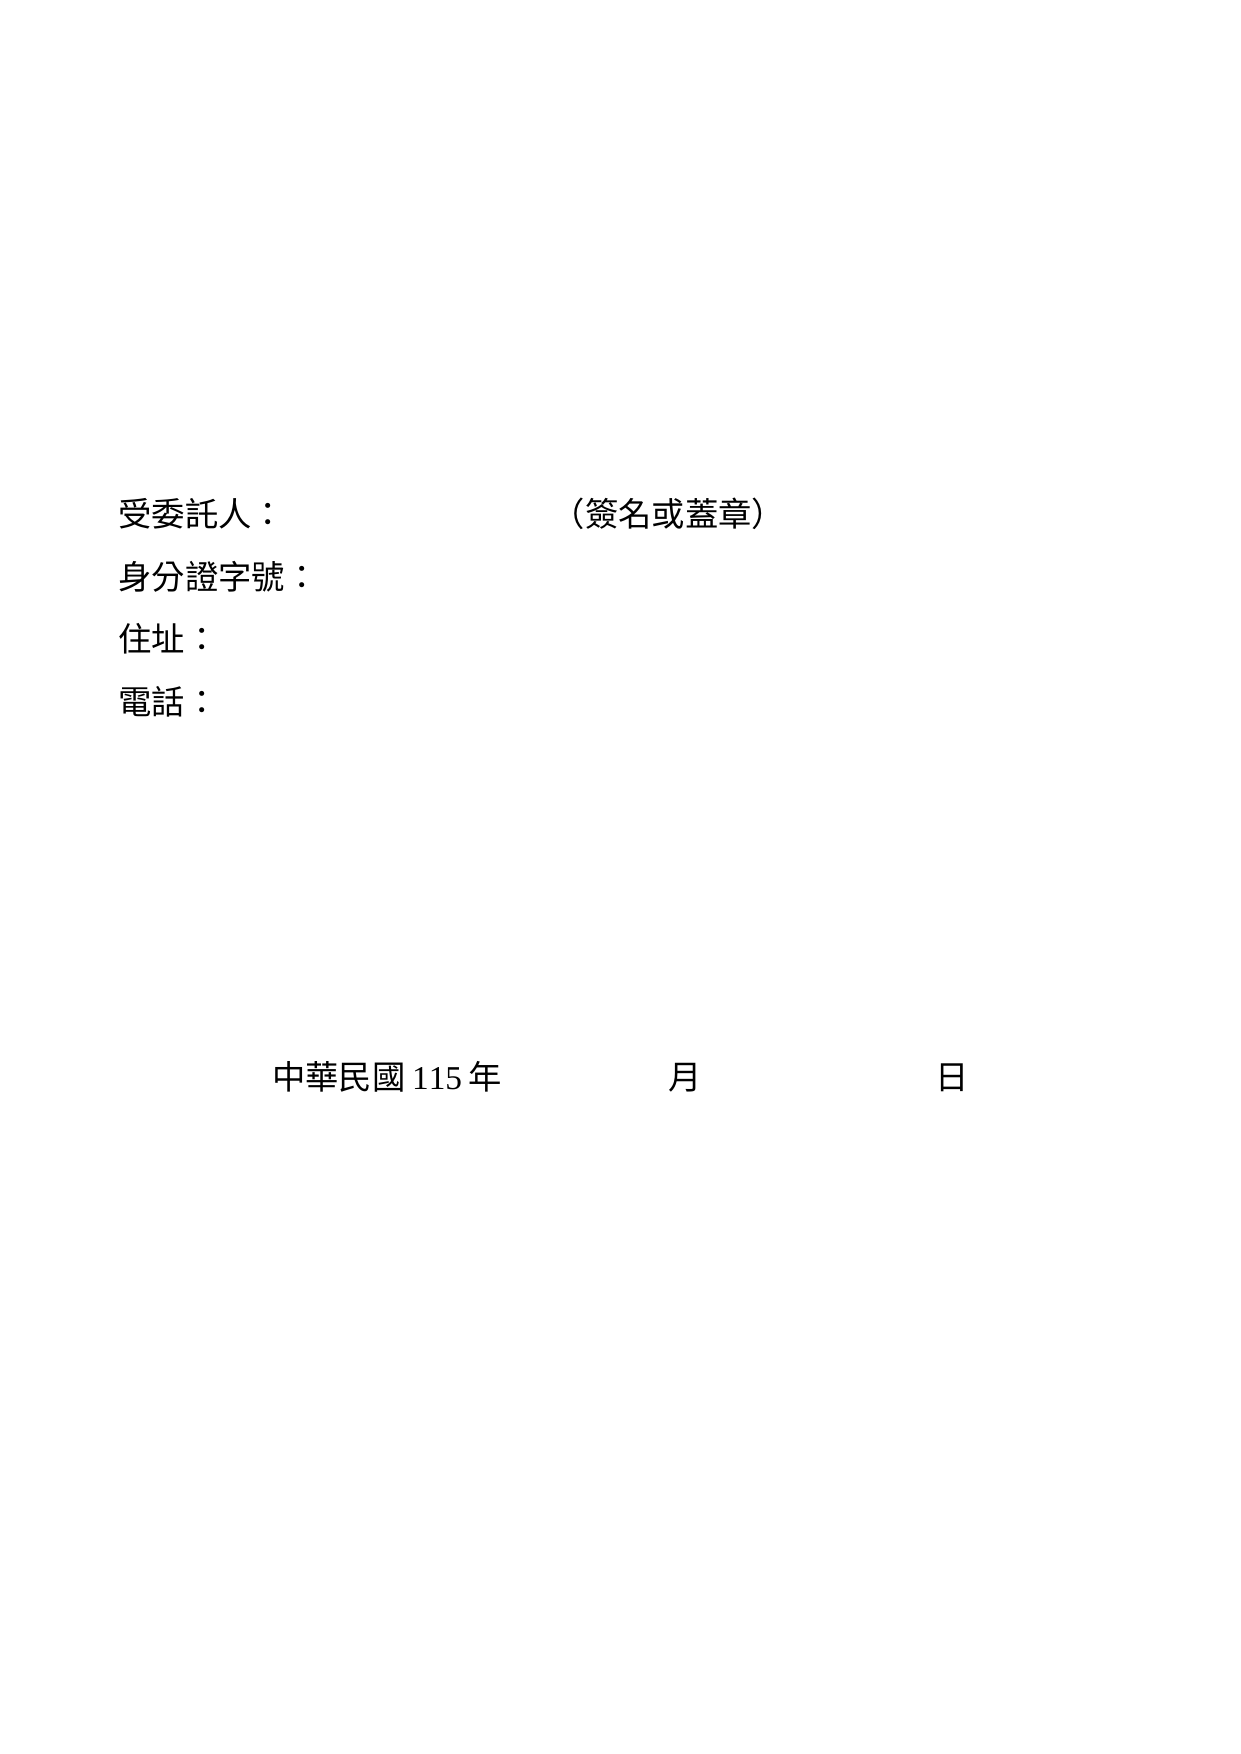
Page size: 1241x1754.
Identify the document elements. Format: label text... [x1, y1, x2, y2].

text 中華民國115年 月 日 [118, 1033, 1122, 1096]
text 身分證字號： [118, 533, 1122, 596]
text 電話： [118, 658, 1122, 721]
text 住址： [118, 596, 1122, 658]
text 受委託人： （簽名或蓋章） [118, 471, 1122, 533]
